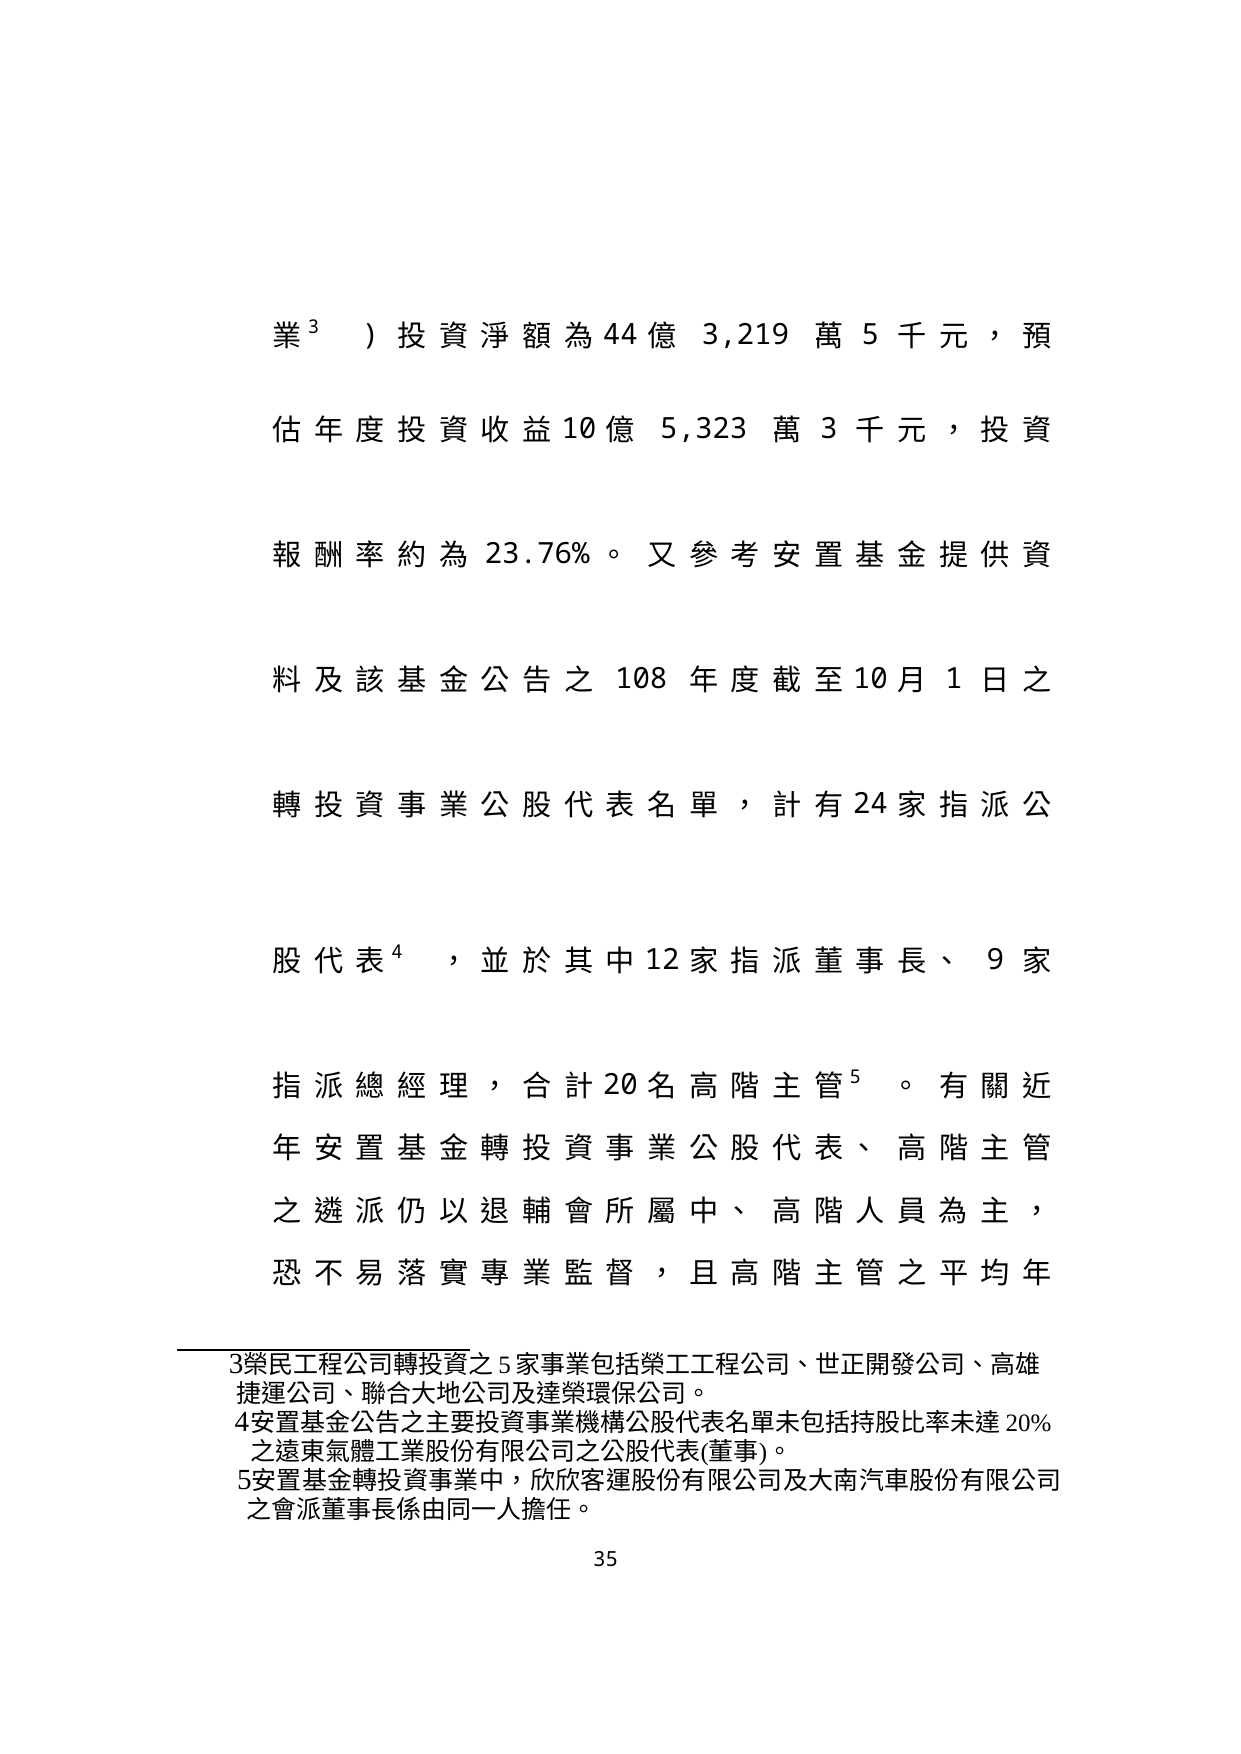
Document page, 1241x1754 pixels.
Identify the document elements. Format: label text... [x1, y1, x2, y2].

text 安置基金公告之主要投資事業機構公股代表名單未包括持股比率未達20%之遠東氣體工業股份有限公司之公股代表(董事)。 [234, 1408, 1063, 1466]
text 根據安置基金109年度預算書附列之「資金轉投資及其餘絀明細表」，該基金預計轉投資事業計28家(包括以股權抵償安置基金代舉借債務之榮民工程公司轉投資之5家事業)投資淨額為44億3,219萬5千元，預估年度投資收益10億5,323萬3千元，投資報酬率約為23.76%。又參考安置基金提供資料及該基金公告之108年度截至10月1日之轉投資事業公股代表名單，計有24家指派公股代表，並於其中12家指派董事長、9家指派總經理，合計20名高階主管。有關近年安置基金轉投資事業公股代表、高階主管之遴派仍以退輔會所屬中、高階人員為主，恐不易落實專業監督，且高階主管之平均年齡逾60歲，較不利於經營理念、組織文化之革新，且部分轉投資事業近年之營運績效、對政府相關政策之配合度尚有改善空間，謹敘明如次： [242, 229, 1058, 1292]
text 安置基金轉投資事業中，欣欣客運股份有限公司及大南汽車股份有限公司之會派董事長係由同一人擔任。 [237, 1466, 1063, 1525]
text 榮民工程公司轉投資之5家事業包括榮工工程公司、世正開發公司、高雄捷運公司、聯合大地公司及達榮環保公司。 [228, 1350, 1063, 1408]
